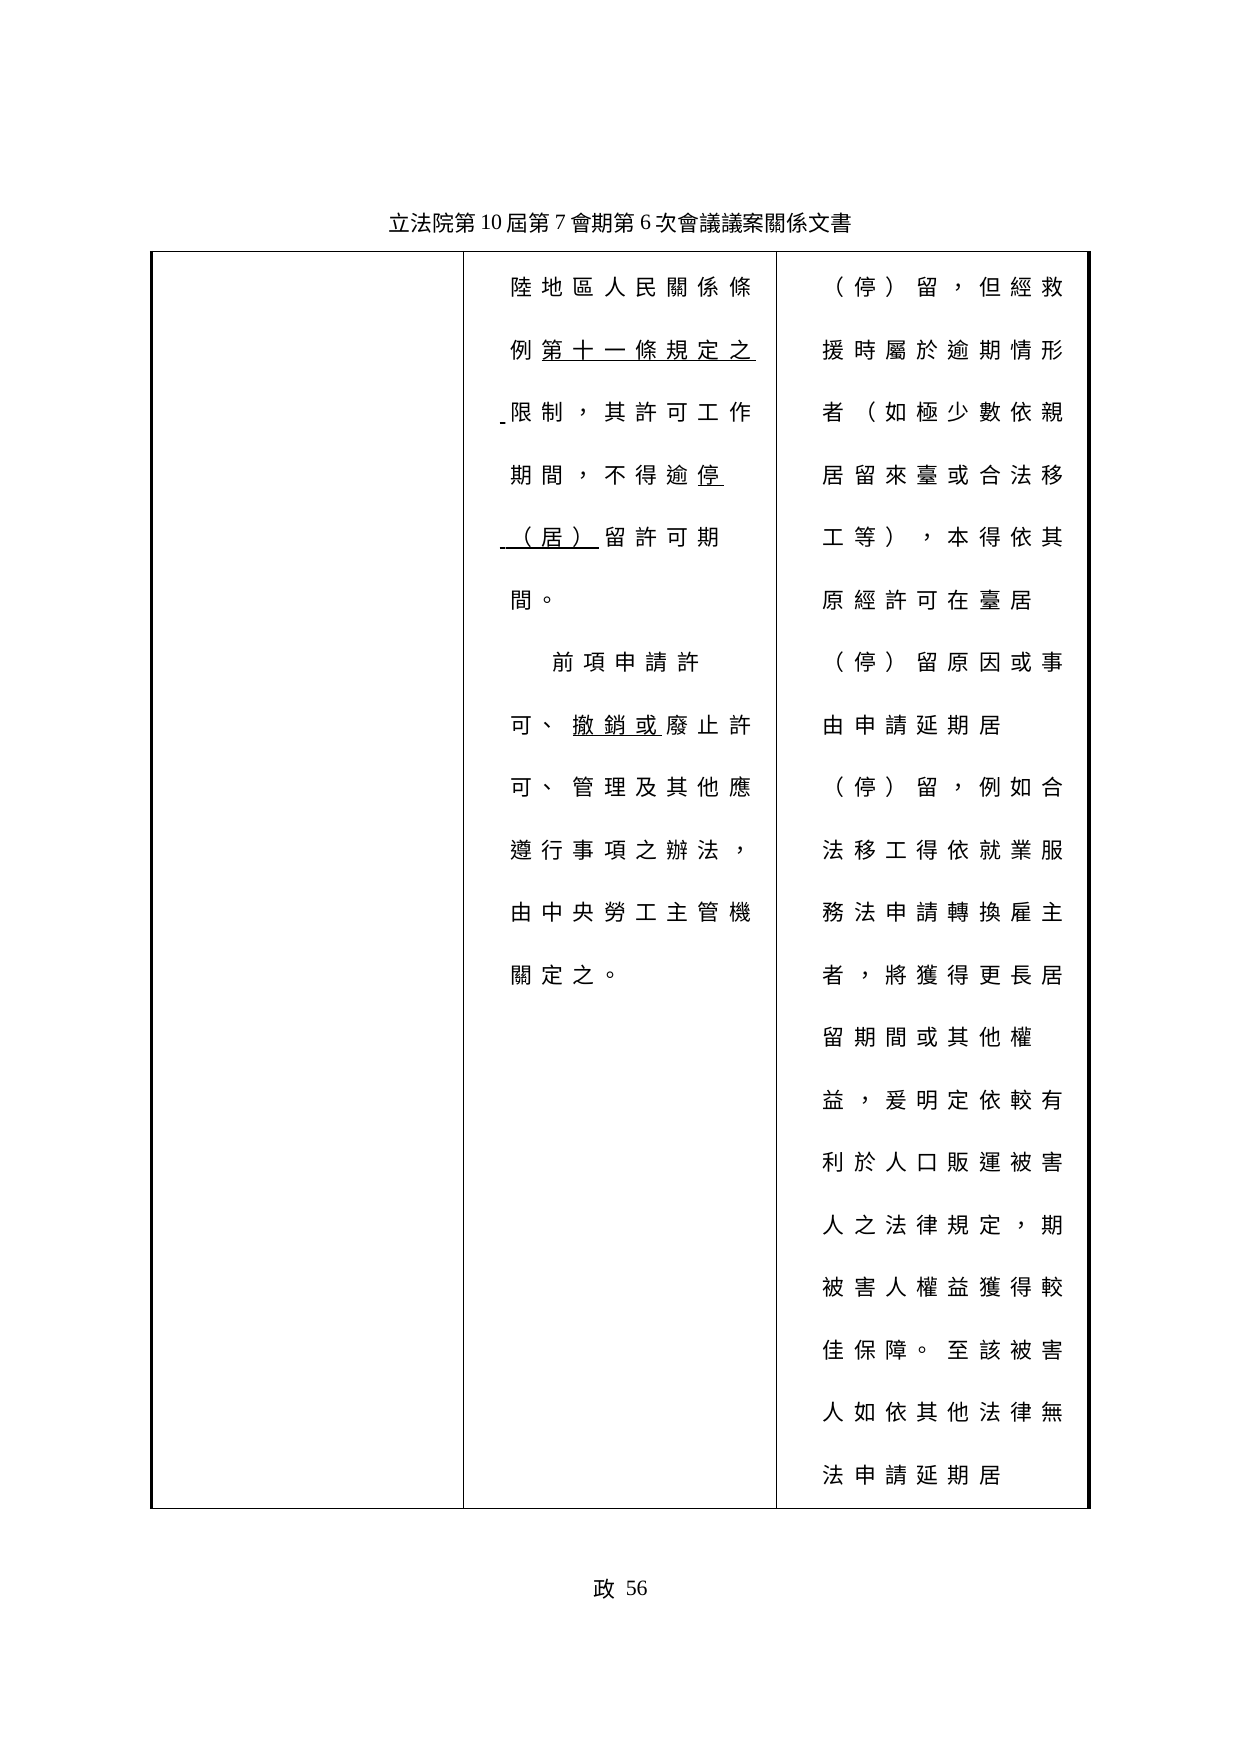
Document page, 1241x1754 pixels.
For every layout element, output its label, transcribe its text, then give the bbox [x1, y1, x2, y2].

table_cell （停）留，但經救援時屬於逾期情形者（如極少數依親居留來臺或合法移工等），本得依其原經許可在臺居（停）留原因或事由申請延期居（停）留，例如合法移工得依就業服務法申請轉換雇主者，將獲得更長居留期間或其他權益，爰明定依較有利於人口販運被害人之法律規定，期被害人權益獲得較佳保障。至該被害人如依其他法律無法申請延期居 [777, 252, 1087, 1508]
table_cell [153, 252, 463, 1508]
table_cell 陸地區人民關係條例第十一條規定之限制，其許可工作期間，不得逾停（居）留許可期間。 前項申請許可、撤銷或廢止許可、管理及其他應遵行事項之辦法，由中央勞工主管機關定之。 [464, 252, 776, 1508]
